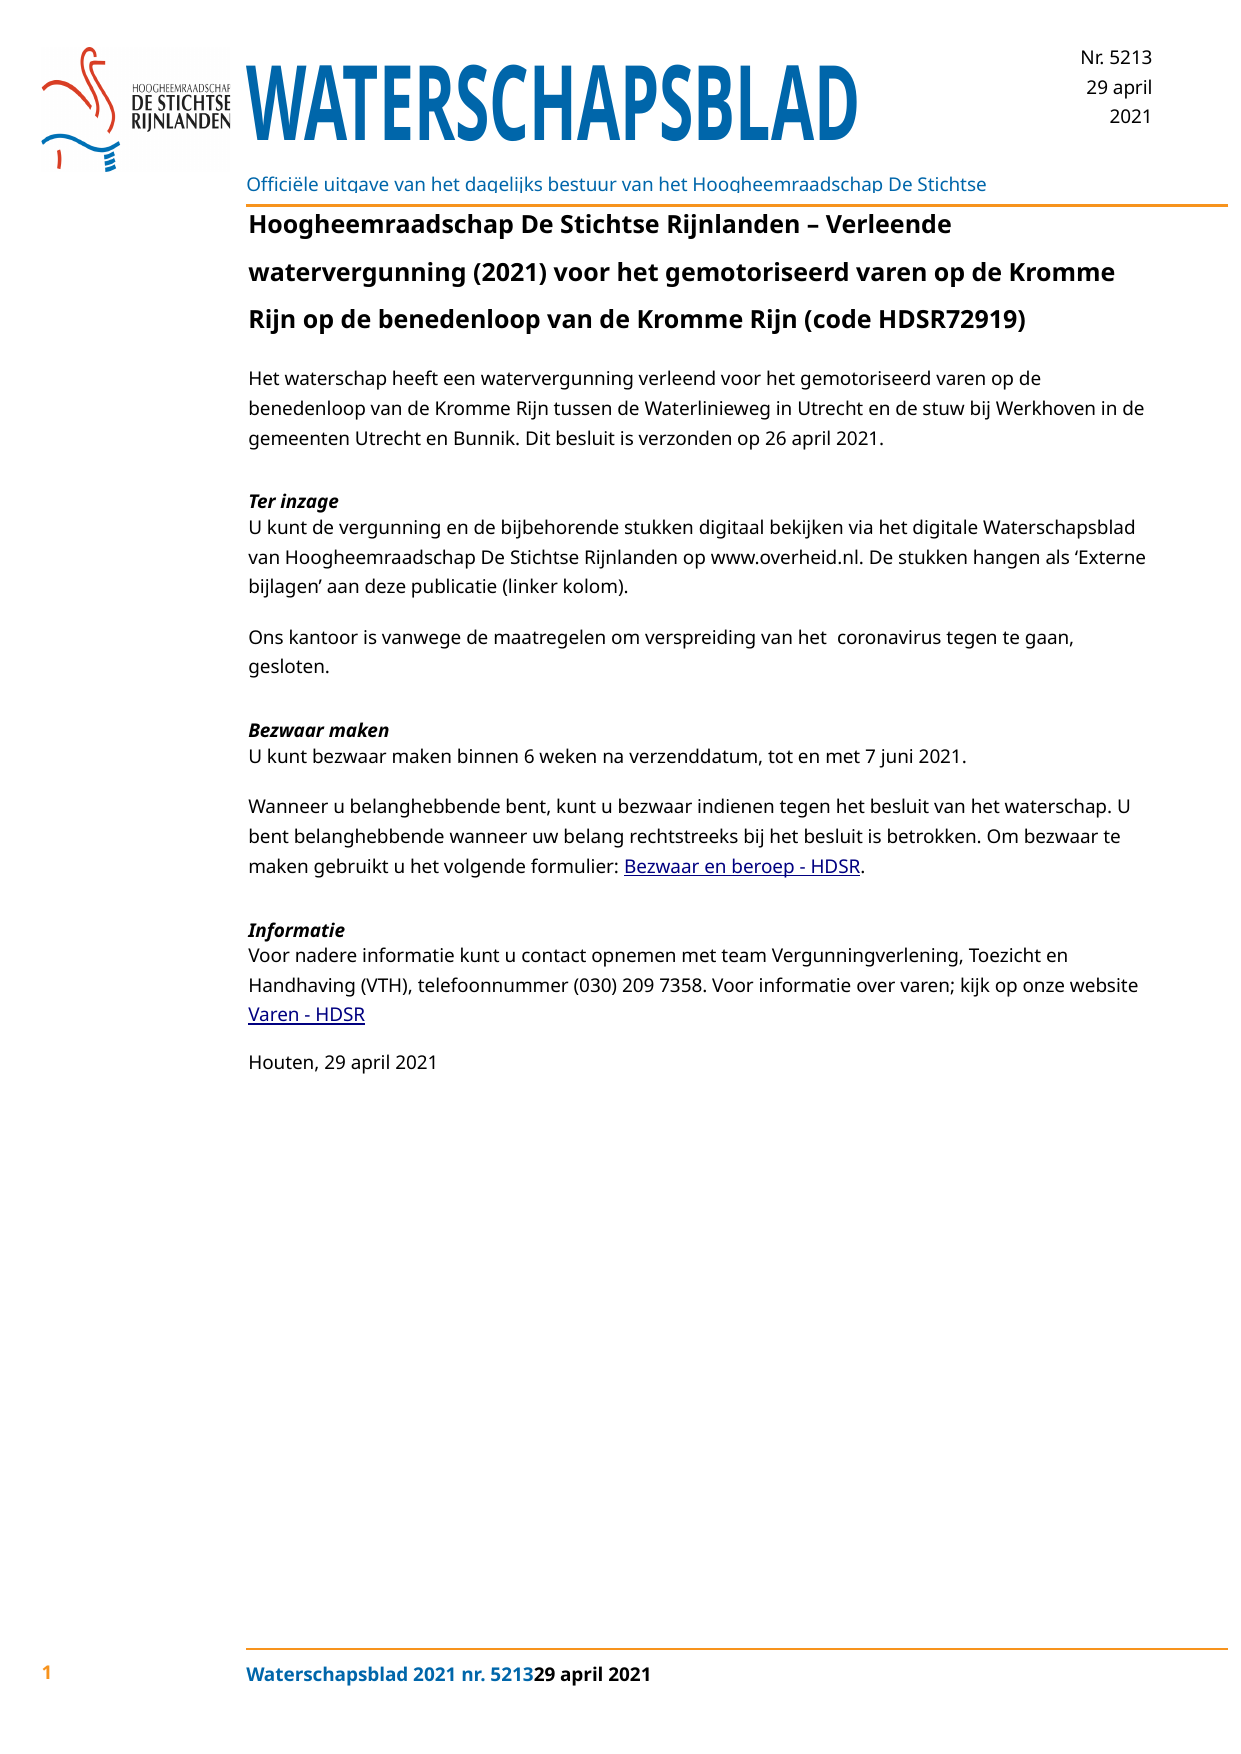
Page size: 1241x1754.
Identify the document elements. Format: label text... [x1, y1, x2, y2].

text Houten, 29 april 2021 [248, 1049, 1152, 1075]
text Hoogheemraadschap De Stichtse Rijnlanden – Verleende watervergunning (2021) voor het gemotoriseerd varen op de Kromme Rijn op de benedenloop van de Kromme Rijn (code HDSR72919) [248, 207, 1152, 336]
text Wanneer u belanghebbende bent, kunt u bezwaar indienen tegen het besluit van het waterschap. U bent belanghebbende wanneer uw belang rechtstreeks bij het besluit is betrokken. Om bezwaar te maken gebruikt u het volgende formulier: Bezwaar en beroep - HDSR. [248, 794, 1152, 878]
text Bezwaar maken [248, 717, 1152, 743]
text U kunt bezwaar maken binnen 6 weken na verzenddatum, tot en met 7 juni 2021. [248, 743, 1152, 769]
picture [41, 47, 231, 172]
text Ter inzage [248, 489, 1152, 514]
text U kunt de vergunning en de bijbehorende stukken digitaal bekijken via het digitale Waterschapsblad van Hoogheemraadschap De Stichtse Rijnlanden op www.overheid.nl. De stukken hangen als ‘Externe bijlagen’ aan deze publicatie (linker kolom). [248, 514, 1152, 599]
text Informatie [248, 917, 1152, 942]
text Voor nadere informatie kunt u contact opnemen met team Vergunningverlening, Toezicht en Handhaving (VTH), telefoonnummer (030) 209 7358. Voor informatie over varen; kijk op onze website Varen - HDSR [248, 942, 1152, 1027]
text Ons kantoor is vanwege de maatregelen om verspreiding van het coronavirus tegen te gaan, gesloten. [248, 624, 1152, 679]
text Het waterschap heeft een watervergunning verleend voor het gemotoriseerd varen op de benedenloop van de Kromme Rijn tussen de Waterlinieweg in Utrecht en de stuw bij Werkhoven in de gemeenten Utrecht en Bunnik. Dit besluit is verzonden op 26 april 2021. [248, 366, 1152, 450]
